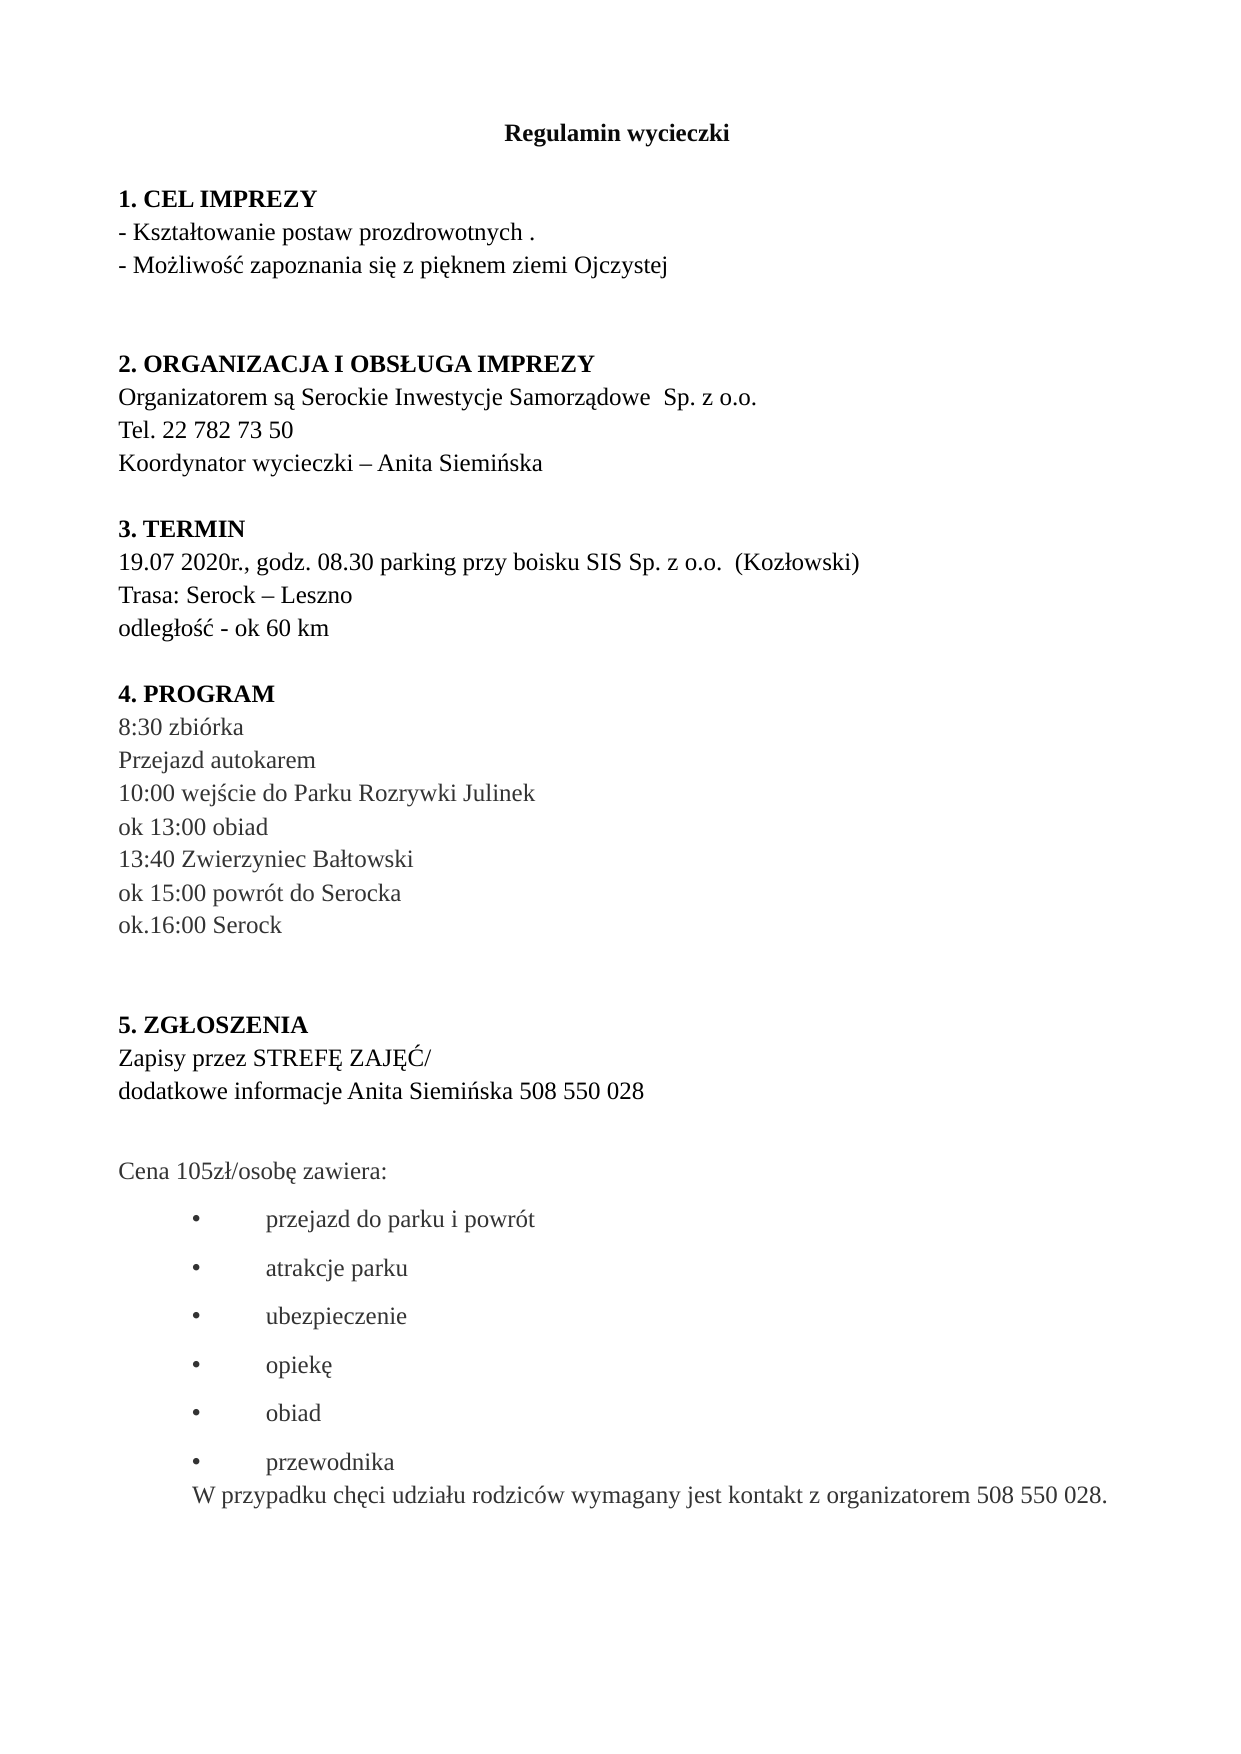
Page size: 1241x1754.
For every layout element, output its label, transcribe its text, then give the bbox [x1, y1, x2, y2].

text - Kształtowanie postaw prozdrowotnych . [118, 217, 1122, 246]
list opiekę [192, 1350, 1122, 1379]
text 13:40 Zwierzyniec Bałtowski ok 15:00 powrót do Serocka ok.16:00 Serock [118, 844, 1122, 939]
text 2. ORGANIZACJA I OBSŁUGA IMPREZY [118, 349, 1122, 378]
list obiad [192, 1398, 1122, 1427]
text Zapisy przez STREFĘ ZAJĘĆ/ [118, 1043, 1122, 1071]
text Regulamin wycieczki [118, 118, 1122, 147]
text odległość - ok 60 km [118, 613, 1122, 642]
text Cena 105zł/osobę zawiera: [118, 1156, 1122, 1185]
text Trasa: Serock – Leszno [118, 580, 1122, 609]
text 1. CEL IMPREZY [118, 184, 1122, 213]
text - Możliwość zapoznania się z pięknem ziemi Ojczystej [118, 250, 1122, 279]
list przejazd do parku i powrót [192, 1204, 1122, 1233]
text 4. PROGRAM 8:30 zbiórka Przejazd autokarem 10:00 wejście do Parku Rozrywki Julinek ok 13:00 obiad [118, 679, 1122, 840]
text Tel. 22 782 73 50 [118, 415, 1122, 444]
text Organizatorem są Serockie Inwestycje Samorządowe Sp. z o.o. [118, 382, 1122, 411]
list ubezpieczenie [192, 1301, 1122, 1330]
list przewodnika W przypadku chęci udziału rodziców wymagany jest kontakt z organizatorem 508 550 028. [192, 1447, 1122, 1509]
text 19.07 2020r., godz. 08.30 parking przy boisku SIS Sp. z o.o. (Kozłowski) [118, 547, 1122, 576]
text Koordynator wycieczki – Anita Siemińska [118, 448, 1122, 477]
list atrakcje parku [192, 1253, 1122, 1281]
text 5. ZGŁOSZENIA [118, 1010, 1122, 1038]
text 3. TERMIN [118, 514, 1122, 543]
text dodatkowe informacje Anita Siemińska 508 550 028 [118, 1076, 1122, 1104]
